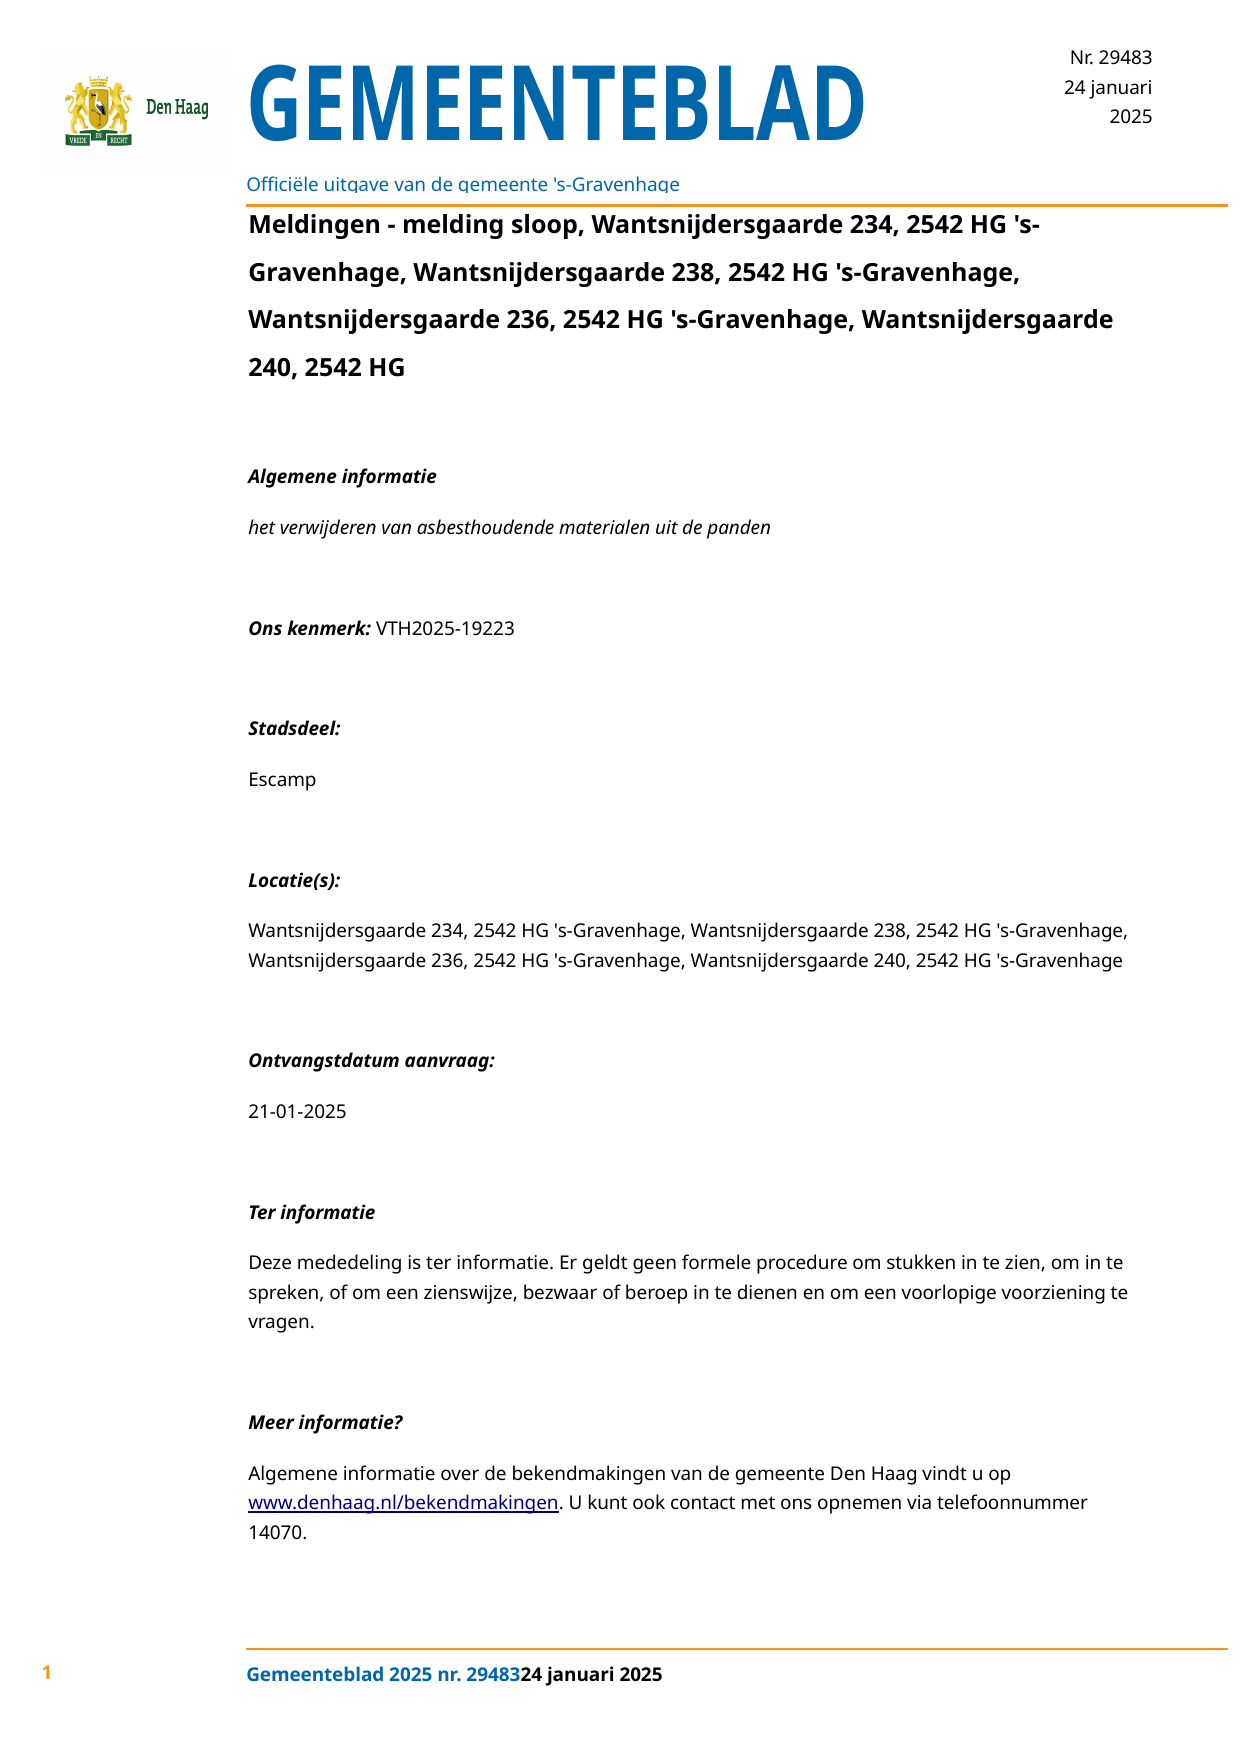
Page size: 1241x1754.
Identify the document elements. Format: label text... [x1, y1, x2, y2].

text Wantsnijdersgaarde 234, 2542 HG 's-Gravenhage, Wantsnijdersgaarde 238, 2542 HG 's-Gravenhage, Wantsnijdersgaarde 236, 2542 HG 's-Gravenhage, Wantsnijdersgaarde 240, 2542 HG 's-Gravenhage [248, 917, 1152, 973]
text Escamp [248, 766, 1152, 792]
text Ons kenmerk: VTH2025-19223 [248, 615, 1152, 641]
text Deze mededeling is ter informatie. Er geldt geen formele procedure om stukken in te zien, om in te spreken, of om een zienswijze, bezwaar of beroep in te dienen en om een voorlopige voorziening te vragen. [248, 1249, 1152, 1334]
picture [41, 47, 231, 172]
text Algemene informatie [248, 463, 1152, 489]
text Meldingen - melding sloop, Wantsnijdersgaarde 234, 2542 HG 's-Gravenhage, Wantsnijdersgaarde 238, 2542 HG 's-Gravenhage, Wantsnijdersgaarde 236, 2542 HG 's-Gravenhage, Wantsnijdersgaarde 240, 2542 HG [248, 207, 1152, 384]
text Algemene informatie over de bekendmakingen van de gemeente Den Haag vindt u op www.denhaag.nl/bekendmakingen. U kunt ook contact met ons opnemen via telefoonnummer 14070. [248, 1460, 1152, 1545]
text Stadsdeel: [248, 716, 1152, 741]
text Ontvangstdatum aanvraag: [248, 1048, 1152, 1073]
text het verwijderen van asbesthoudende materialen uit de panden [248, 514, 1152, 540]
text Meer informatie? [248, 1409, 1152, 1435]
text Ter informatie [248, 1199, 1152, 1225]
text Locatie(s): [248, 867, 1152, 893]
text 21-01-2025 [248, 1098, 1152, 1124]
